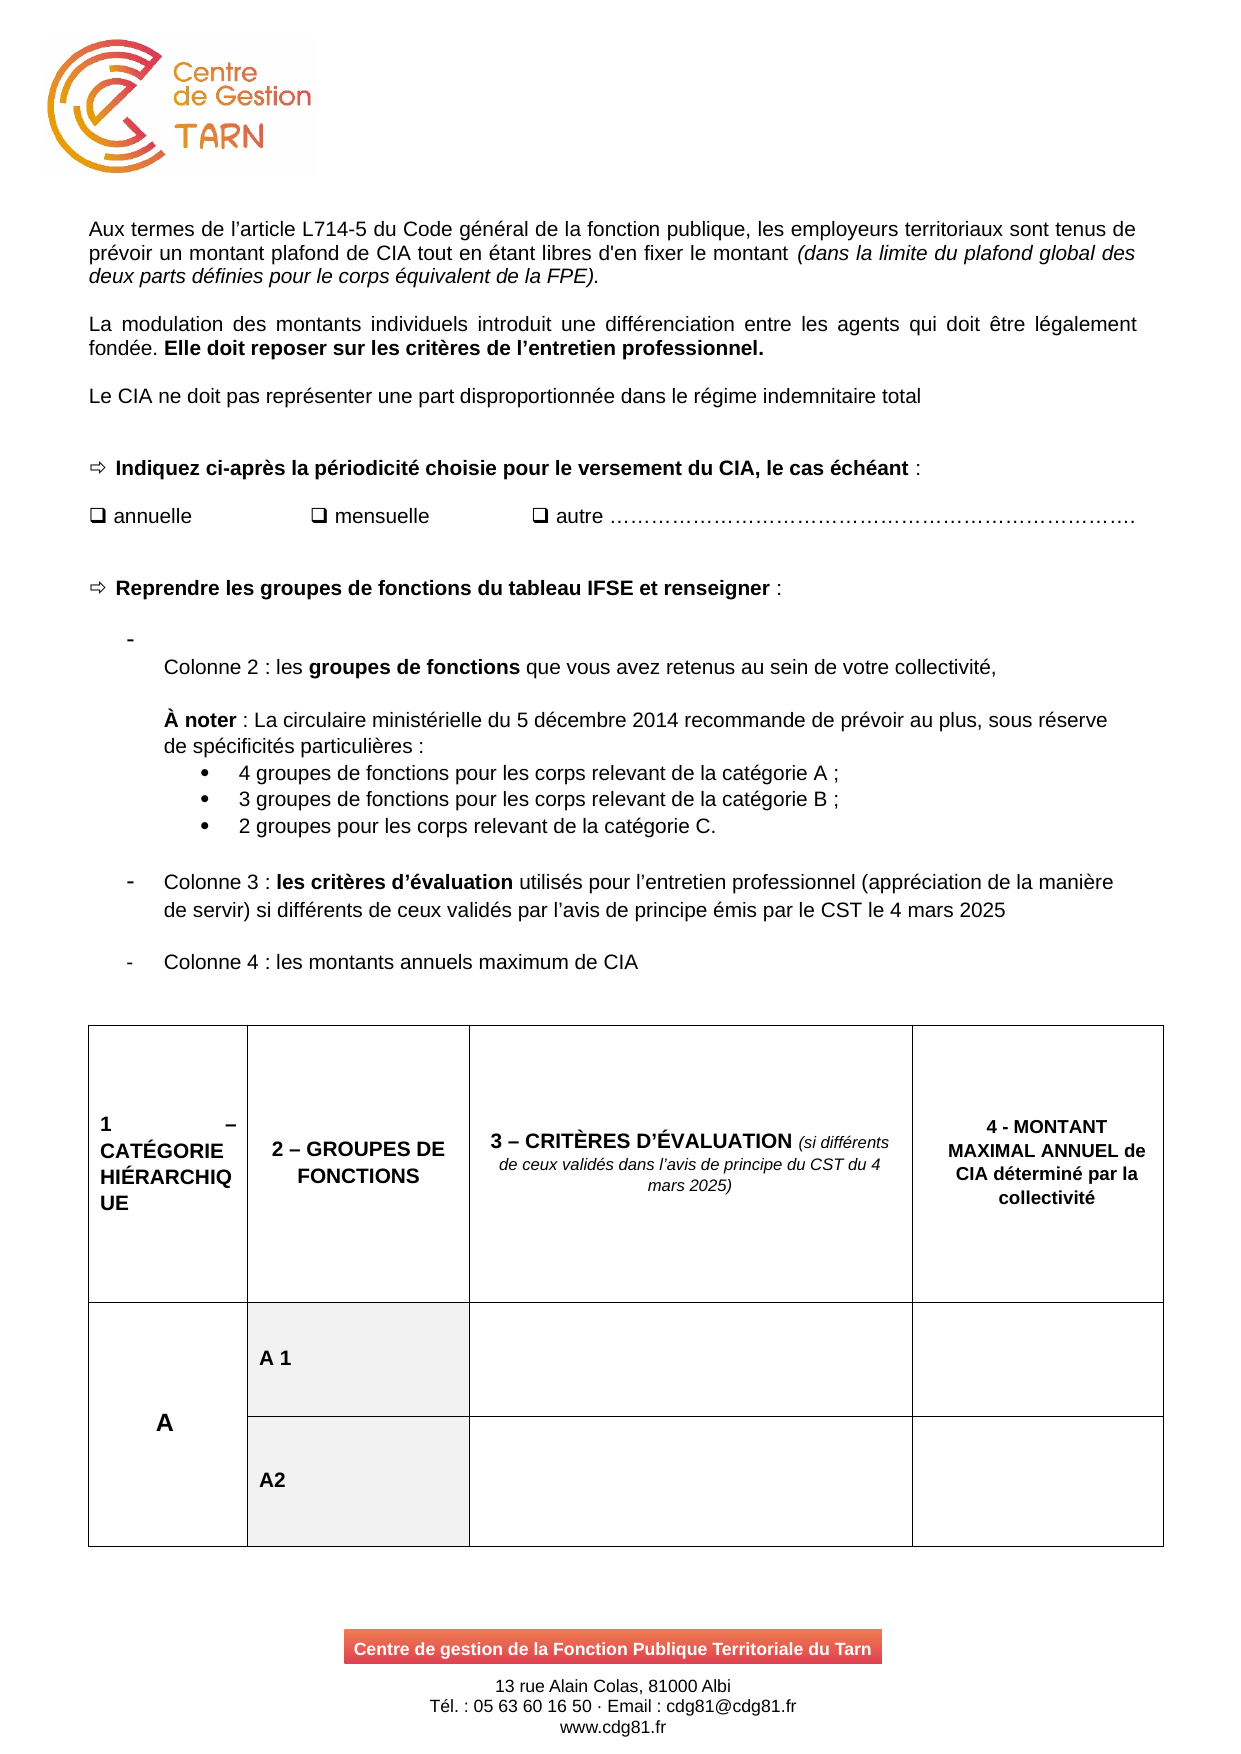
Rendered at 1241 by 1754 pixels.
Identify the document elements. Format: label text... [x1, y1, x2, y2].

list 3 groupes de fonctions pour les corps relevant de la catégorie B ; [201, 787, 1137, 811]
text À noter : La circulaire ministérielle du 5 décembre 2014 recommande de prévoir au plus, sous réserve de spécificités particulières : [164, 708, 1137, 758]
table_cell [913, 1417, 1163, 1546]
table_cell [470, 1417, 912, 1546]
text  annuelle  mensuelle  autre …………………………………………………………………. [89, 504, 1137, 528]
table_header 1 – CATÉGORIE HIÉRARCHIQUE [89, 1026, 247, 1302]
list Colonne 3 : les critères d’évaluation utilisés pour l’entretien professionnel (appréciation de la manière de servir) si différents de ceux validés par l’avis de principe émis par le CST le 4 mars 2025 [126, 866, 1137, 921]
list 2 groupes pour les corps relevant de la catégorie C. [201, 813, 1137, 838]
table_cell [470, 1303, 912, 1416]
table_cell [913, 1303, 1163, 1416]
text Le CIA ne doit pas représenter une part disproportionnée dans le régime indemnitaire total [89, 384, 1137, 408]
table_header 2 – GROUPES DE FONCTIONS [248, 1026, 469, 1302]
table_cell A2 [248, 1417, 469, 1546]
list Colonne 4 : les montants annuels maximum de CIA [126, 950, 1137, 974]
text Aux termes de l’article L714-5 du Code général de la fonction publique, les employeurs territoriaux sont tenus de prévoir un montant plafond de CIA tout en étant libres d'en fixer le montant (dans la limite du plafond global des deux parts définies pour le corps équivalent de la FPE). [89, 216, 1138, 288]
text  Reprendre les groupes de fonctions du tableau IFSE et renseigner : [89, 576, 1137, 600]
list 4 groupes de fonctions pour les corps relevant de la catégorie A ; [201, 761, 1137, 785]
table_cell A 1 [248, 1303, 469, 1416]
table_header 3 – CRITÈRES D’ÉVALUATION (si différents de ceux validés dans l’avis de principe du CST du 4 mars 2025) [470, 1026, 912, 1302]
table_cell A [89, 1303, 247, 1546]
text La modulation des montants individuels introduit une différenciation entre les agents qui doit être légalement fondée. Elle doit reposer sur les critères de l’entretien professionnel. [89, 312, 1138, 360]
list Colonne 2 : les groupes de fonctions que vous avez retenus au sein de votre collectivité, [126, 624, 1137, 679]
table_header 4 - MONTANT MAXIMAL ANNUEL de CIA déterminé par la collectivité [913, 1026, 1163, 1302]
text  Indiquez ci-après la périodicité choisie pour le versement du CIA, le cas échéant : [89, 456, 1137, 480]
